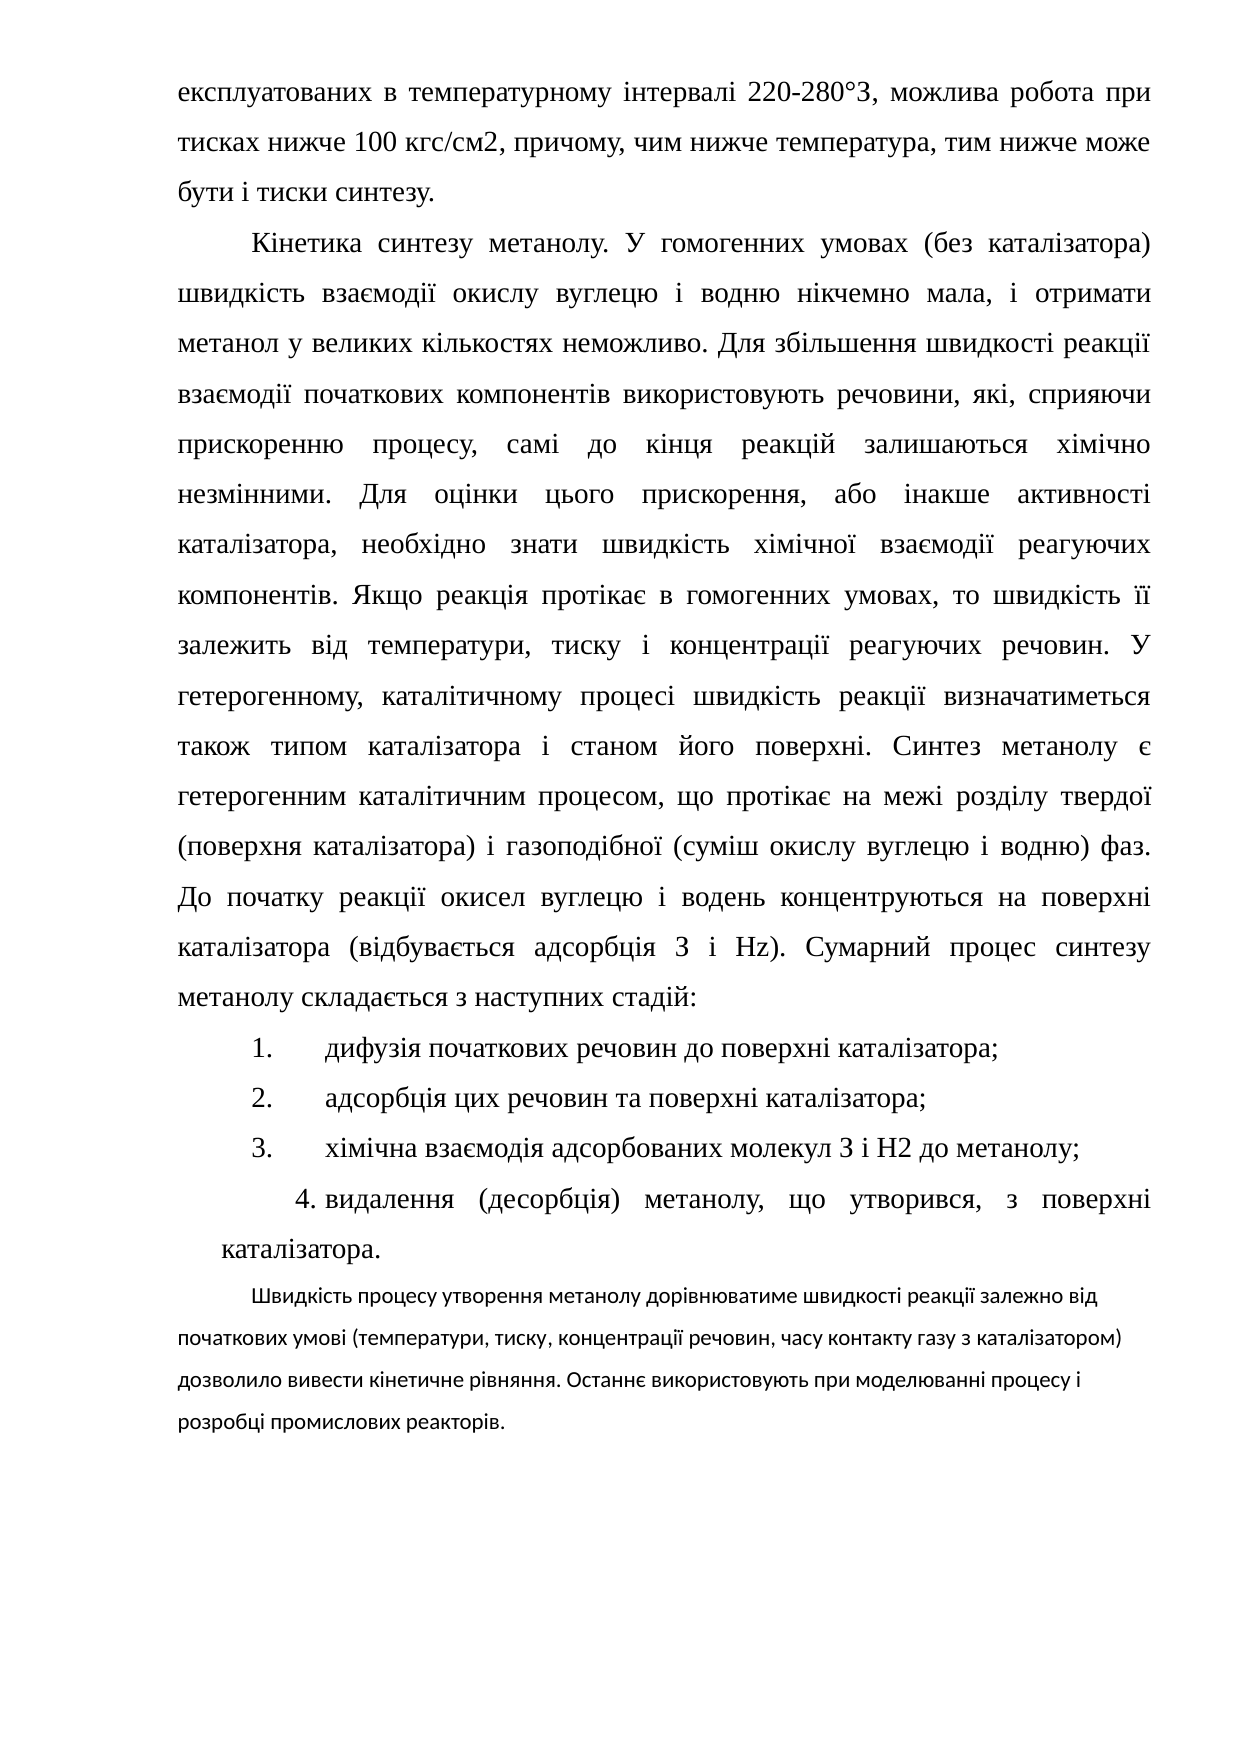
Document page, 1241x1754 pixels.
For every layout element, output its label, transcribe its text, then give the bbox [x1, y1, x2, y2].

text На підставі викладеного слід зазначити, що синтез метанолу на цинк-хромовом| каталізаторі, який працює при 360-380 °З|із|, доцільно проводити тільки|лише| при тисках|тисненнях| вище 200 кгс/см2|. На низькотемпературних каталізаторах, експлуатованих в температурному інтервалі 220-280°З|із|, можлива робота при тисках|тисненнях| нижче 100 кгс/см2|, причому, чим нижче температура, тим нижче може бути і тиски|тиснення| синтезу. [177, 74, 1151, 208]
list дифузія початкових|вихідних| речовин до поверхні каталізатора; [177, 1030, 1151, 1063]
list видалення|віддалення| (десорбція) метанолу, що утворився, з поверхні каталізатора. [221, 1181, 1151, 1264]
text Кінетика синтезу метанолу. У гомогенних умовах (без каталізатора) швидкість взаємодії окислу вуглецю і|та| водню нікчемно мала, і|та| отримати|одержувати| метанол у великих кількостях неможливо. Для збільшення швидкості реакції взаємодії початкових|вихідних| компонентів використовують речовини, які, сприяючи прискоренню процесу, самі до кінця реакцій залишаються хімічно незмінними. Для оцінки цього прискорення, або інакше активності каталізатора, необхідно|треба| знати швидкість хімічної взаємодії реагуючих компонентів. Якщо реакція протікає в гомогенних умовах, то швидкість її залежить від температури, тиску|тиснення| і|та| концентрації реагуючих речовин. У гетерогенному, каталітичному процесі швидкість реакції визначатиметься також типом каталізатора і|та| станом|статком| його поверхні. Синтез метанолу є гетерогенним каталітичним процесом, що протікає на межі|кордоні| розділу|поділу| твердої (поверхня каталізатора) і|та| газоподібної (суміш окислу вуглецю і|та| водню) фаз. До початку|начала| реакції окисел вуглецю і|та| водень концентруються на поверхні каталізатора (відбувається|походить| адсорбція З|із| і|та| Hz). Сумарний процес синтезу метанолу складається з|із| наступних|таких| стадій: [177, 225, 1151, 1013]
list хімічна взаємодія адсорбованих молекул З|із| і|та| Н2 до метанолу; [177, 1130, 1151, 1164]
text Швидкість процесу утворення метанолу дорівнюватиме швидкості реакції залежно від початкових умові (температури, тиску|тиснення|, концентрації речовин, часу контакту газу з|із| каталізатором) дозволило вивести кінетичне рівняння. Останнє використовують при моделюванні процесу і|та| розробці промислових реакторів. [177, 1281, 1151, 1435]
list адсорбція цих речовин та поверхні каталізатора; [177, 1080, 1151, 1114]
